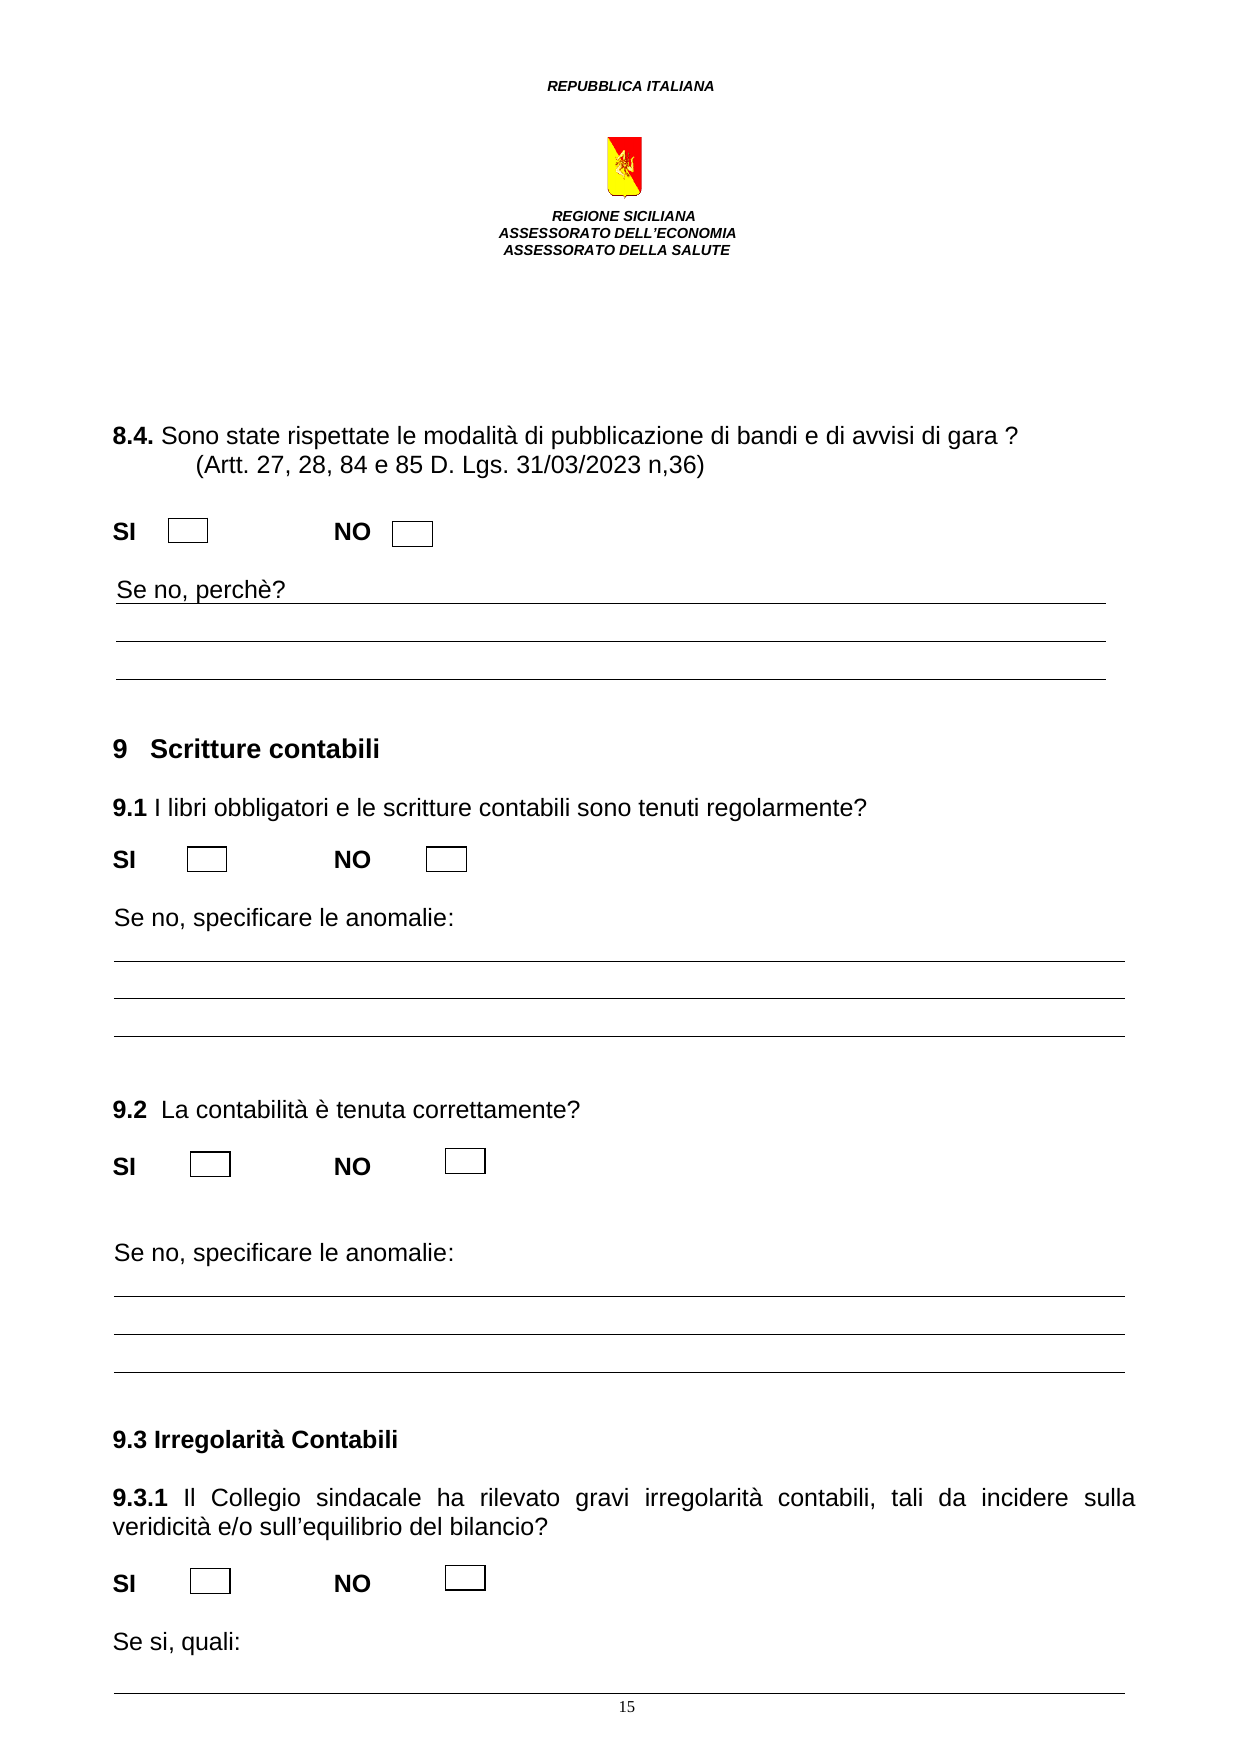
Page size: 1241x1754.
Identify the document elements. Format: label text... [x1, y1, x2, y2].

table_header [114, 1655, 1125, 1693]
title Se si, quali: [112, 1627, 1137, 1655]
title SI NO [112, 1152, 1137, 1181]
table_cell [114, 962, 1125, 998]
text 9.2 La contabilità è tenuta correttamente? [112, 1095, 1137, 1123]
picture [607, 137, 642, 199]
table_cell [116, 642, 1106, 679]
table_header Se no, perchè? [116, 546, 1106, 603]
text SI NO [112, 1569, 1137, 1598]
text 8.4. Sono state rispettate le modalità di pubblicazione di bandi e di avvisi di gara ? [112, 421, 1137, 450]
text 9.3.1 Il Collegio sindacale ha rilevato gravi irregolarità contabili, tali da incidere sulla veridicità e/o sull’equilibrio del bilancio? [112, 1483, 1137, 1540]
text (Artt. 27, 28, 84 e 85 D. Lgs. 31/03/2023 n,36) [112, 450, 1137, 479]
title SI NO [112, 517, 1137, 546]
table_cell [114, 1297, 1125, 1334]
text 9.1 I libri obbligatori e le scritture contabili sono tenuti regolarmente? [112, 793, 1137, 821]
text 9.3 Irregolarità Contabili [112, 1425, 1137, 1454]
title 9 Scritture contabili [112, 733, 1137, 764]
table_cell [116, 604, 1106, 641]
table_header Se no, specificare le anomalie: [114, 903, 1125, 961]
table_cell [114, 999, 1125, 1036]
title SI NO [112, 846, 1137, 874]
table_header Se no, specificare le anomalie: [114, 1239, 1125, 1296]
table_cell [114, 1335, 1125, 1372]
